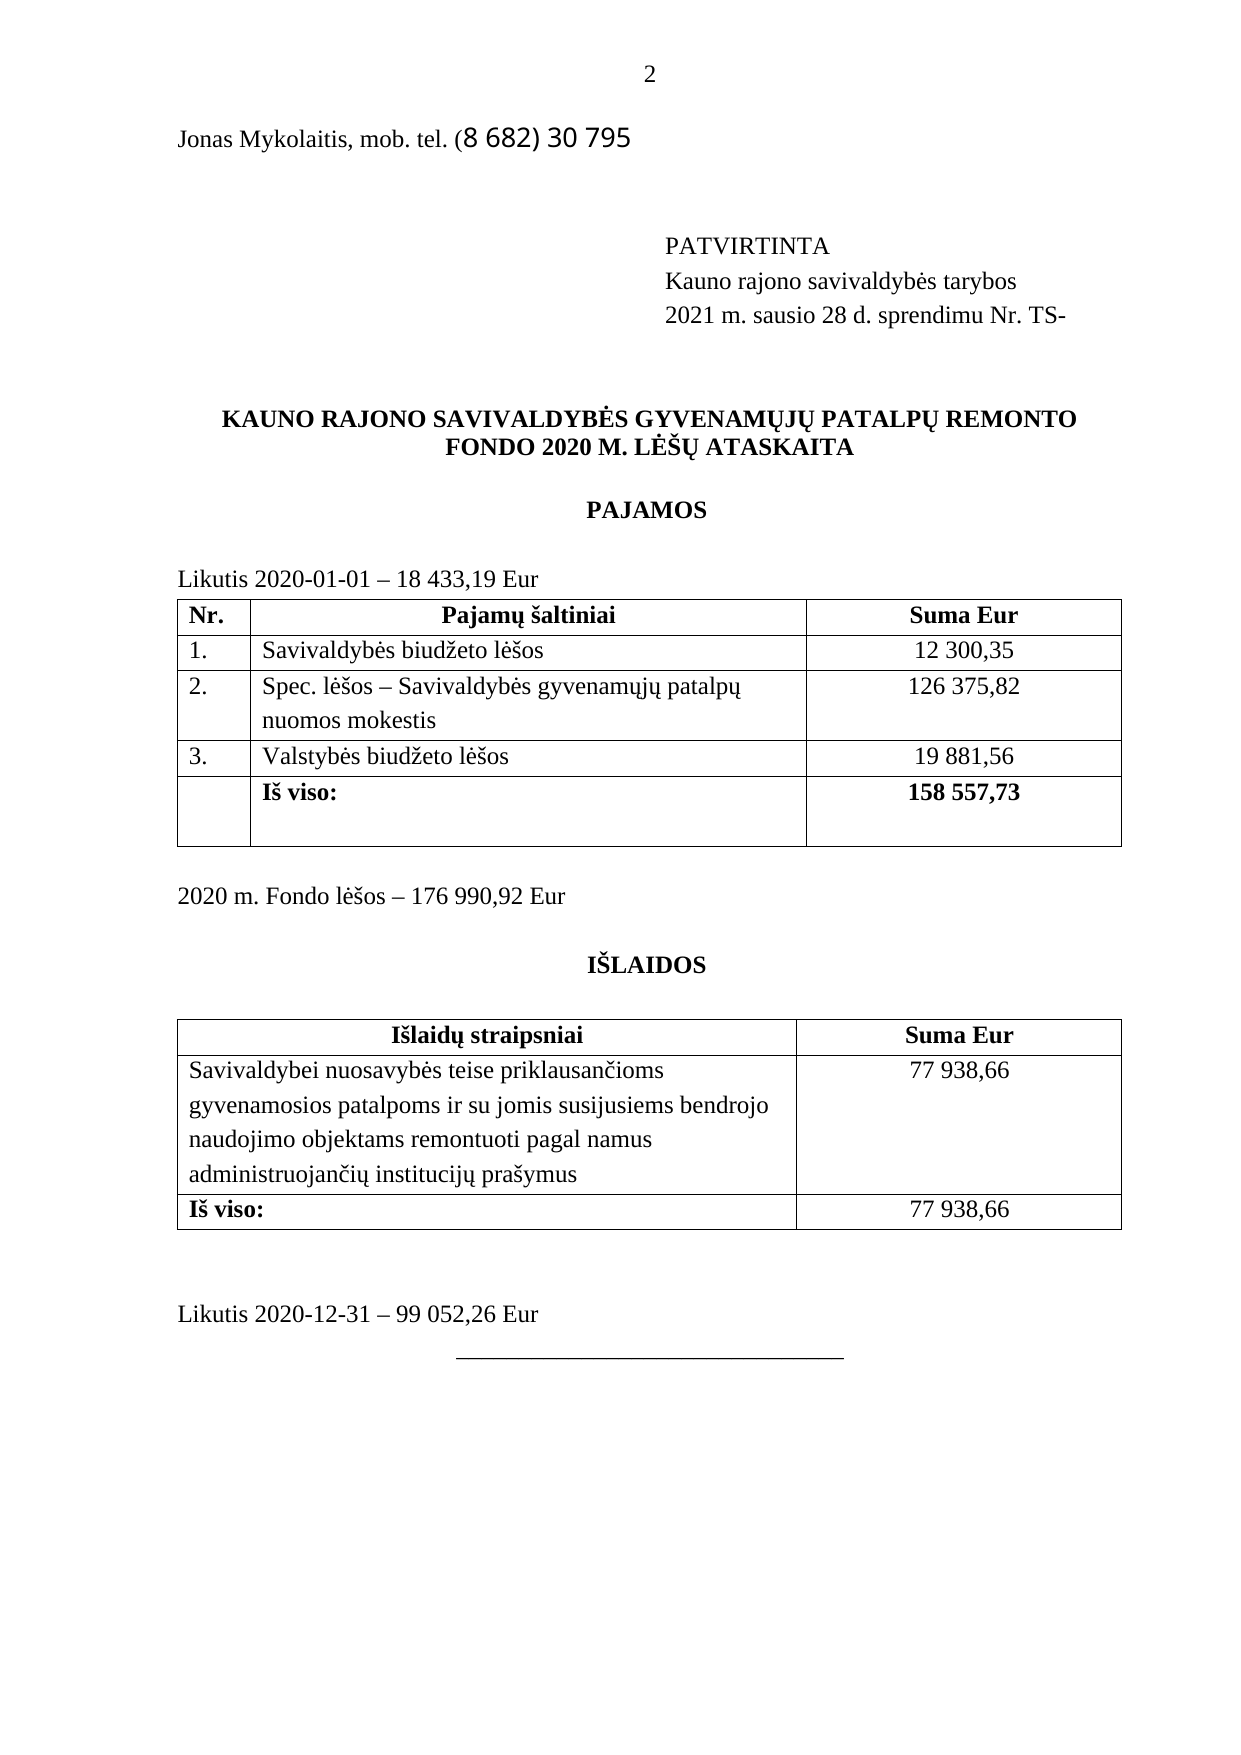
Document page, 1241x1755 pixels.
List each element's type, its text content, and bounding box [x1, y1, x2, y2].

table_cell Valstybės biudžeto lėšos [251, 741, 806, 776]
text 2021 m. sausio 28 d. sprendimu Nr. TS- [665, 300, 1122, 329]
table_cell Savivaldybės biudžeto lėšos [251, 636, 806, 670]
text Likutis 2020-01-01 – 18 433,19 Eur [177, 564, 1122, 593]
text IŠLAIDOS [177, 950, 1122, 979]
text PATVIRTINTA [665, 231, 1122, 260]
table_cell 12 300,35 [807, 636, 1121, 670]
table_cell 77 938,66 [797, 1195, 1121, 1229]
table_header Suma Eur [807, 600, 1121, 634]
table_cell 1. [178, 636, 250, 670]
table_header Pajamų šaltiniai [251, 600, 806, 634]
table_cell Savivaldybei nuosavybės teise priklausančioms gyvenamosios patalpoms ir su jomis susijusiems bendrojo naudojimo objektams remontuoti pagal namus administruojančių institucijų prašymus [178, 1056, 796, 1193]
text 2020 m. Fondo lėšos – 176 990,92 Eur [177, 881, 1122, 910]
table_cell [178, 777, 250, 846]
table_cell 77 938,66 [797, 1056, 1121, 1193]
text Kauno rajono savivaldybės tarybos [665, 266, 1122, 294]
table_cell 3. [178, 741, 250, 776]
table_cell 19 881,56 [807, 741, 1121, 776]
text _______________________________ [177, 1333, 1122, 1362]
table_cell Iš viso: [178, 1195, 796, 1229]
table_cell 2. [178, 671, 250, 740]
table_cell Iš viso: [251, 777, 806, 846]
text PAJAMOS [177, 496, 1122, 524]
table_header Suma Eur [797, 1020, 1121, 1054]
table_cell 158 557,73 [807, 777, 1121, 846]
table_cell Spec. lėšos – Savivaldybės gyvenamųjų patalpų nuomos mokestis [251, 671, 806, 740]
text Jonas Mykolaitis, mob. tel. (8 682) 30 795 [177, 118, 1122, 155]
table_header Išlaidų straipsniai [178, 1020, 796, 1054]
table_header Nr. [178, 600, 250, 634]
table_cell 126 375,82 [807, 671, 1121, 740]
text KAUNO RAJONO SAVIVALDYBĖS GYVENAMŲJŲ PATALPŲ REMONTO FONDO 2020 M. LĖŠŲ ATASKAITA [177, 404, 1122, 461]
text Likutis 2020-12-31 – 99 052,26 Eur [177, 1299, 1122, 1328]
